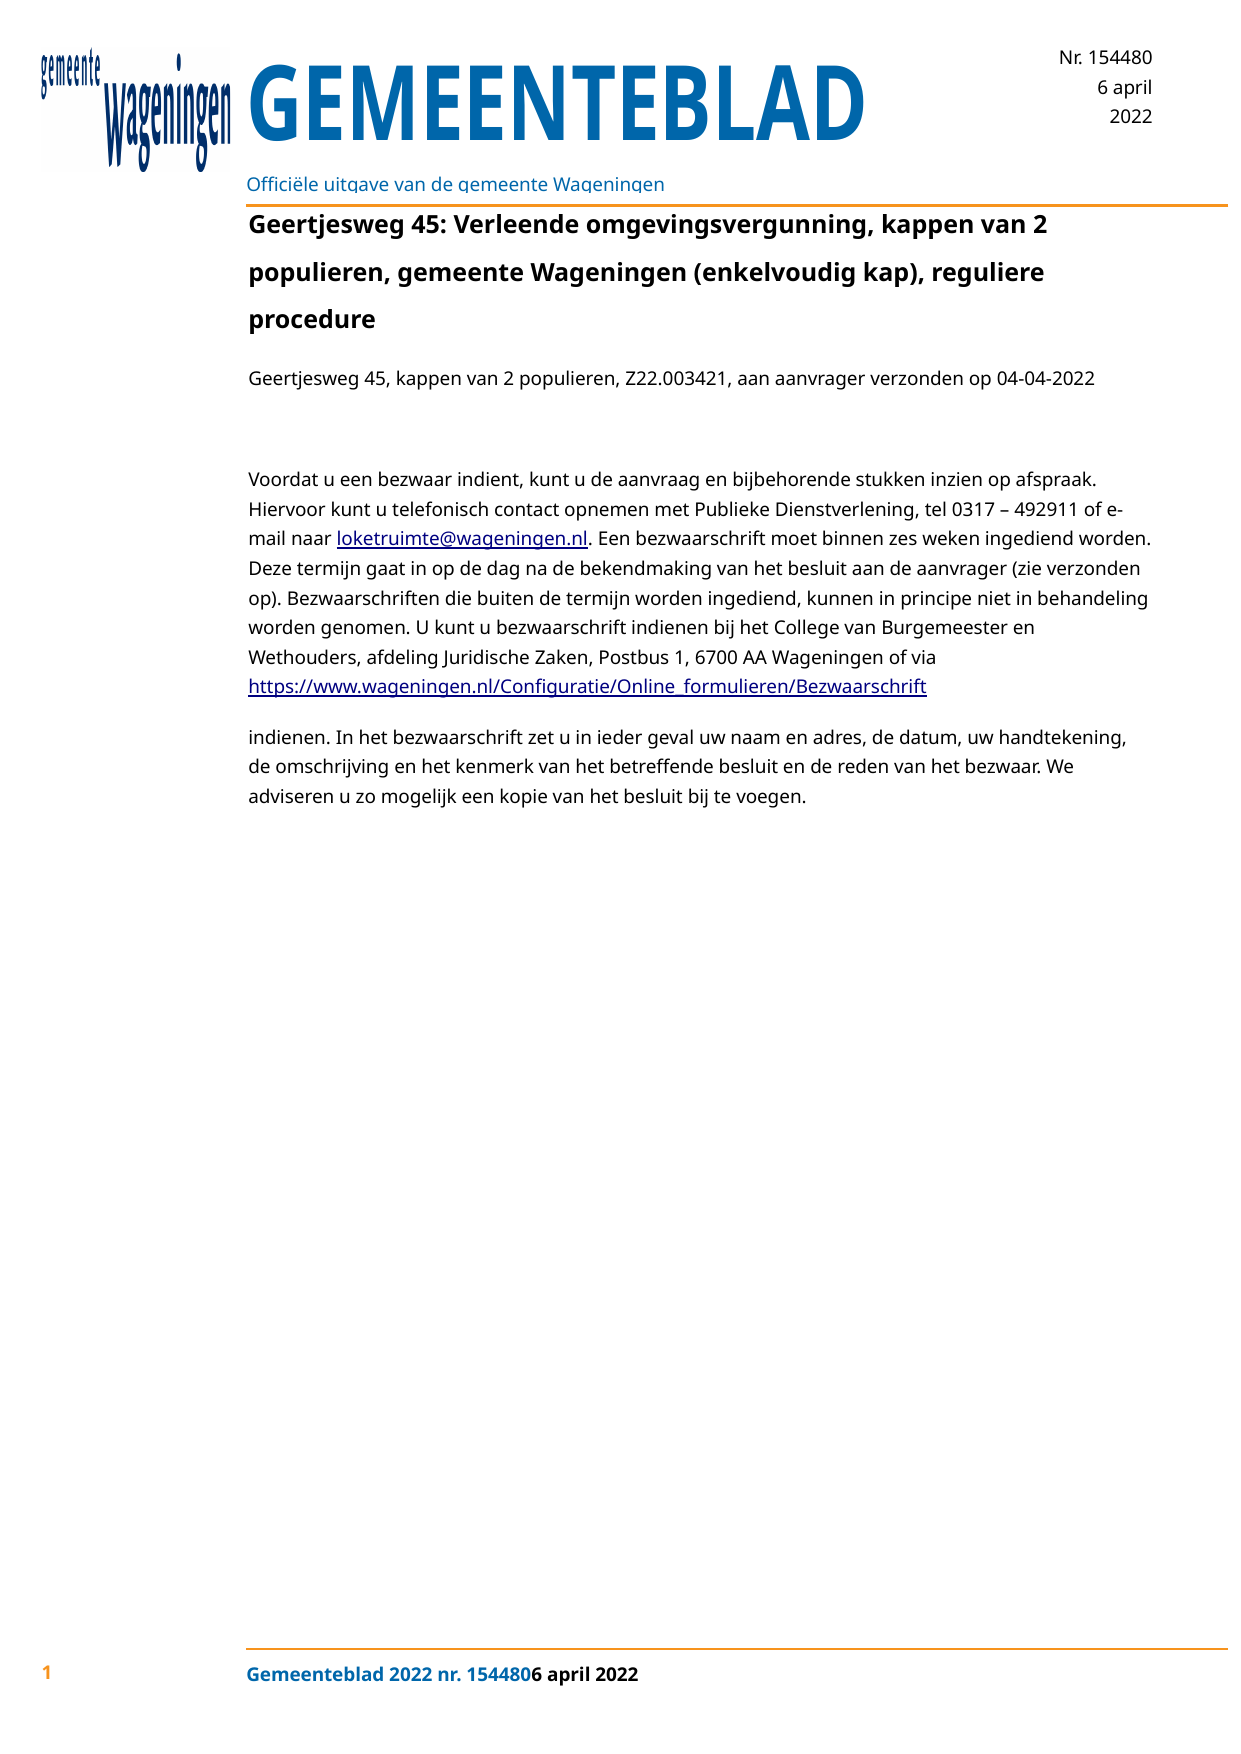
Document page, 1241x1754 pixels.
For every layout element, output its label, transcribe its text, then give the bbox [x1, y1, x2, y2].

picture [41, 47, 231, 172]
text Voordat u een bezwaar indient, kunt u de aanvraag en bijbehorende stukken inzien op afspraak. Hiervoor kunt u telefonisch contact opnemen met Publieke Dienstverlening, tel 0317 – 492911 of e-mail naar loketruimte@wageningen.nl. Een bezwaarschrift moet binnen zes weken ingediend worden. Deze termijn gaat in op de dag na de bekendmaking van het besluit aan de aanvrager (zie verzonden op). Bezwaarschriften die buiten de termijn worden ingediend, kunnen in principe niet in behandeling worden genomen. U kunt u bezwaarschrift indienen bij het College van Burgemeester en Wethouders, afdeling Juridische Zaken, Postbus 1, 6700 AA Wageningen of via https://www.wageningen.nl/Configuratie/Online_formulieren/Bezwaarschrift [248, 466, 1152, 699]
text indienen. In het bezwaarschrift zet u in ieder geval uw naam en adres, de datum, uw handtekening, de omschrijving en het kenmerk van het betreffende besluit en de reden van het bezwaar. We adviseren u zo mogelijk een kopie van het besluit bij te voegen. [248, 724, 1152, 809]
text Geertjesweg 45, kappen van 2 populieren, Z22.003421, aan aanvrager verzonden op 04-04-2022 [248, 366, 1152, 391]
text Geertjesweg 45: Verleende omgevingsvergunning, kappen van 2 populieren, gemeente Wageningen (enkelvoudig kap), reguliere procedure [248, 207, 1152, 336]
